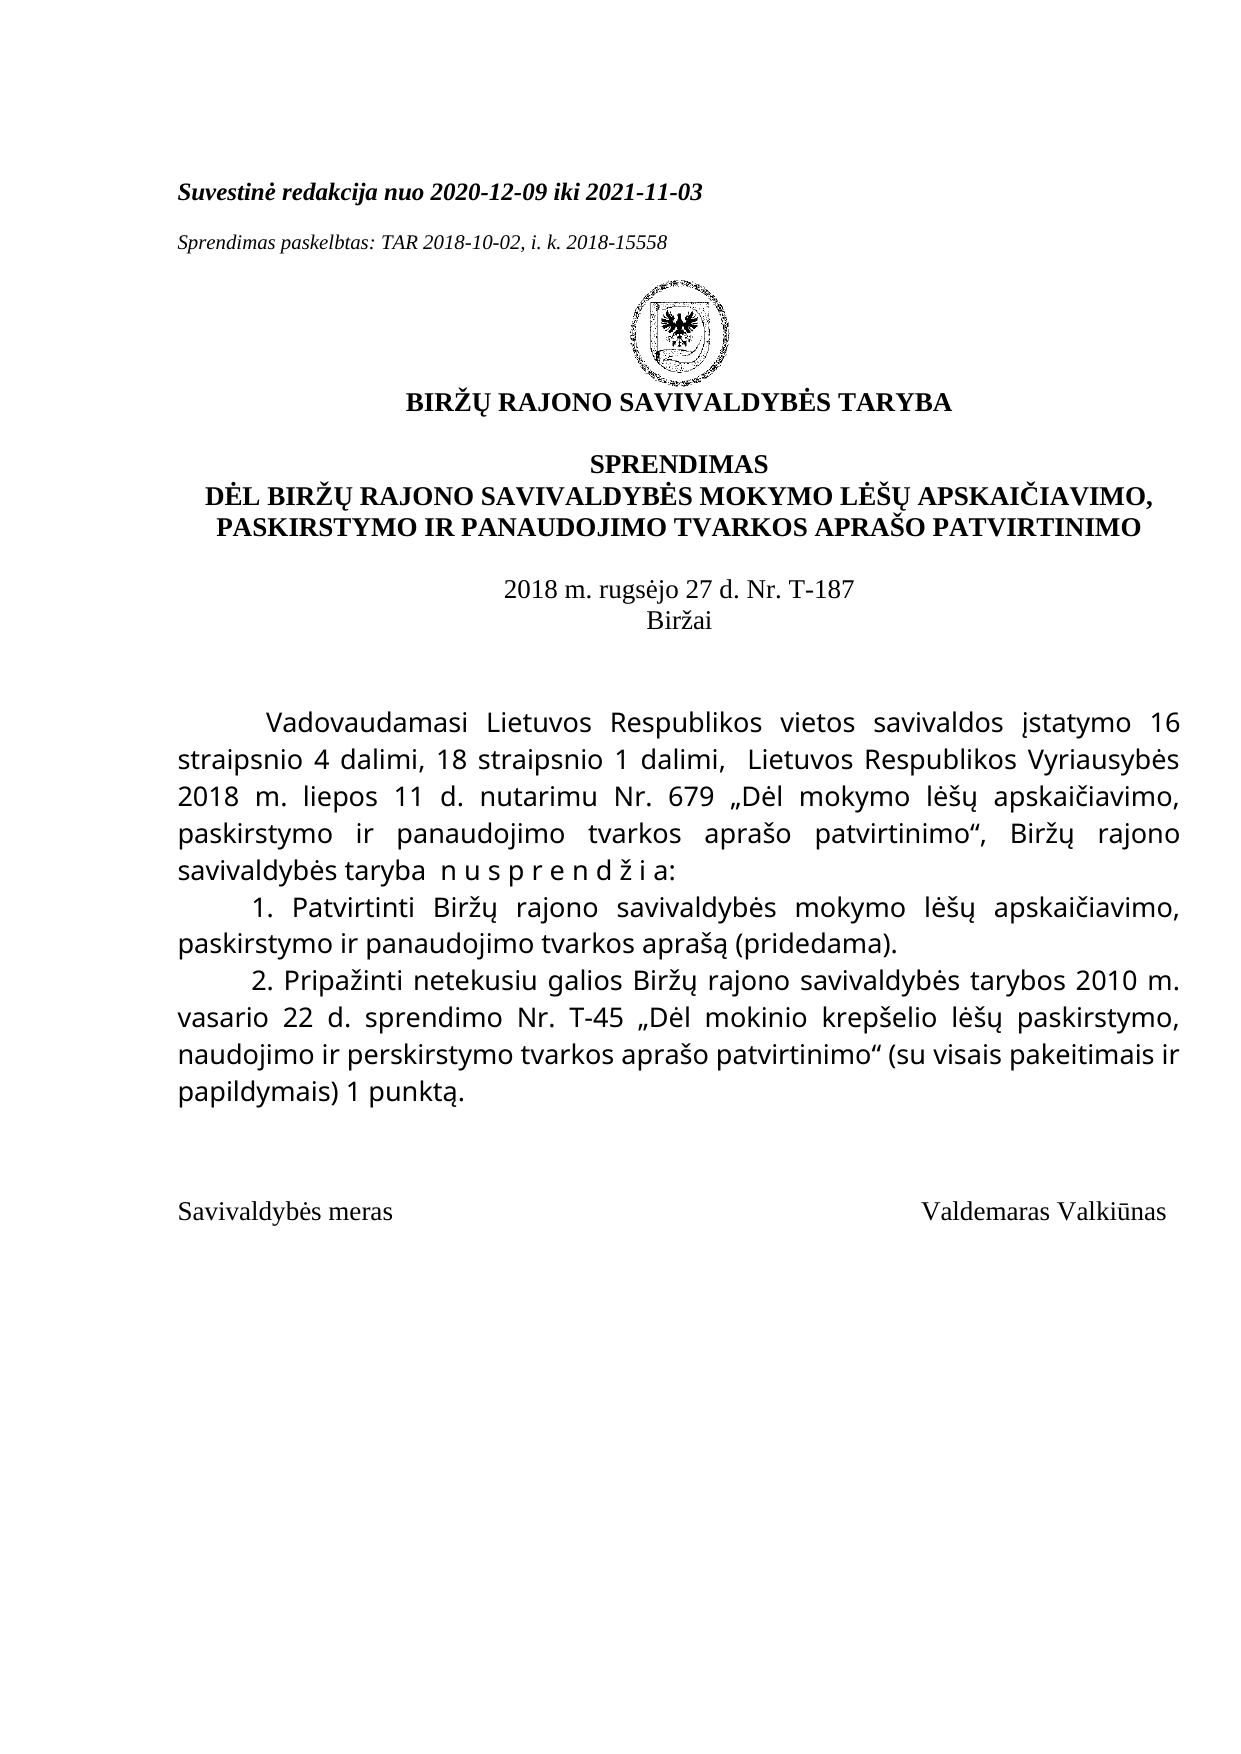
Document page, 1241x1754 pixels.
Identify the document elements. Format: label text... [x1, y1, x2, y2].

text Suvestinė redakcija nuo 2020-12-09 iki 2021-11-03 [177, 177, 1181, 206]
text Biržai [177, 604, 1181, 636]
text DĖL BIRŽŲ RAJONO SAVIVALDYBĖS MOKYMO LĖŠŲ APSKAIČIAVIMO, PASKIRSTYMO IR PANAUDOJIMO TVARKOS APRAŠO PATVIRTINIMO [177, 480, 1181, 542]
text Sprendimas paskelbtas: TAR 2018-10-02, i. k. 2018-15558 [177, 230, 1181, 254]
text 1. Patvirtinti Biržų rajono savivaldybės mokymo lėšų apskaičiavimo, paskirstymo ir panaudojimo tvarkos aprašą (pridedama). [177, 888, 1181, 962]
text Savivaldybės meras Valdemaras Valkiūnas [177, 1196, 1181, 1227]
text 2018 m. rugsėjo 27 d. Nr. T-187 [177, 573, 1181, 604]
text 2. Pripažinti netekusiu galios Biržų rajono savivaldybės tarybos 2010 m. vasario 22 d. sprendimo Nr. T-45 „Dėl mokinio krepšelio lėšų paskirstymo, naudojimo ir perskirstymo tvarkos aprašo patvirtinimo“ (su visais pakeitimais ir papildymais) 1 punktą. [177, 962, 1181, 1109]
text BIRŽŲ RAJONO SAVIVALDYBĖS TARYBA [177, 386, 1181, 417]
text SPRENDIMAS [177, 449, 1181, 480]
text Vadovaudamasi Lietuvos Respublikos vietos savivaldos įstatymo 16 straipsnio 4 dalimi, 18 straipsnio 1 dalimi, Lietuvos Respublikos Vyriausybės 2018 m. liepos 11 d. nutarimu Nr. 679 „Dėl mokymo lėšų apskaičiavimo, paskirstymo ir panaudojimo tvarkos aprašo patvirtinimo“, Biržų rajono savivaldybės taryba n u s p r e n d ž i a: [177, 704, 1181, 888]
